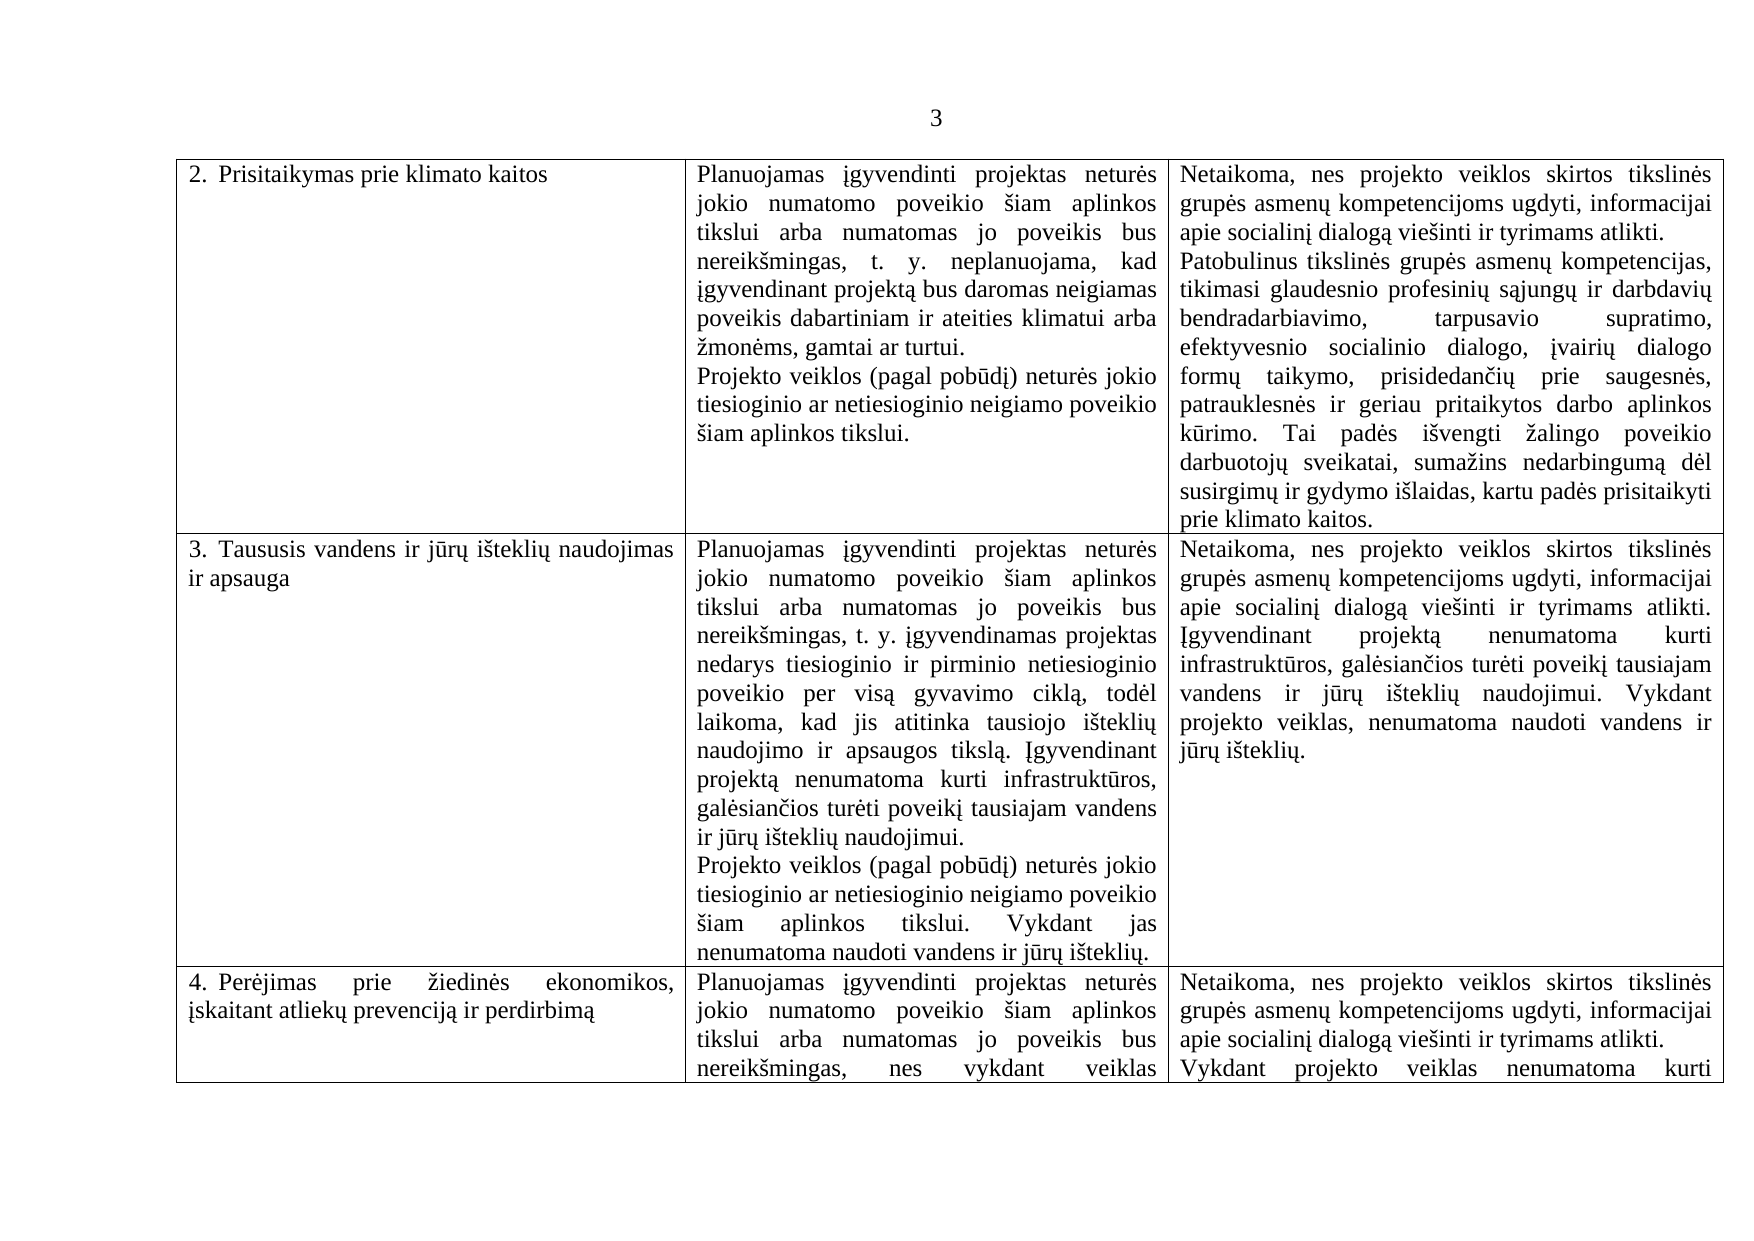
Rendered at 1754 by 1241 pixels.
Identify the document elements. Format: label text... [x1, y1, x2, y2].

table_cell 3. Taususis vandens ir jūrų išteklių naudojimas ir apsauga [177, 534, 685, 966]
table_cell 2. Prisitaikymas prie klimato kaitos [177, 160, 685, 533]
table_cell Planuojamas įgyvendinti projektas neturės jokio numatomo poveikio šiam aplinkos tikslui arba numatomas jo poveikis bus nereikšmingas, nes vykdant veiklas [686, 967, 1168, 1082]
table_cell 4. Perėjimas prie žiedinės ekonomikos, įskaitant atliekų prevenciją ir perdirbimą [177, 967, 685, 1082]
table_cell Netaikoma, nes projekto veiklos skirtos tikslinės grupės asmenų kompetencijoms ugdyti, informacijai apie socialinį dialogą viešinti ir tyrimams atlikti. Įgyvendinant projektą nenumatoma kurti infrastruktūros, galėsiančios turėti poveikį tausiajam vandens ir jūrų išteklių naudojimui. Vykdant projekto veiklas, nenumatoma naudoti vandens ir jūrų išteklių. [1169, 534, 1723, 966]
table_cell Planuojamas įgyvendinti projektas neturės jokio numatomo poveikio šiam aplinkos tikslui arba numatomas jo poveikis bus nereikšmingas, t. y. neplanuojama, kad įgyvendinant projektą bus daromas neigiamas poveikis dabartiniam ir ateities klimatui arba žmonėms, gamtai ar turtui. Projekto veiklos (pagal pobūdį) neturės jokio tiesioginio ar netiesioginio neigiamo poveikio šiam aplinkos tikslui. [686, 160, 1168, 533]
table_cell Netaikoma, nes projekto veiklos skirtos tikslinės grupės asmenų kompetencijoms ugdyti, informacijai apie socialinį dialogą viešinti ir tyrimams atlikti. Vykdant projekto veiklas nenumatoma kurti [1169, 967, 1723, 1082]
table_cell Netaikoma, nes projekto veiklos skirtos tikslinės grupės asmenų kompetencijoms ugdyti, informacijai apie socialinį dialogą viešinti ir tyrimams atlikti. Patobulinus tikslinės grupės asmenų kompetencijas, tikimasi glaudesnio profesinių sąjungų ir darbdavių bendradarbiavimo, tarpusavio supratimo, efektyvesnio socialinio dialogo, įvairių dialogo formų taikymo, prisidedančių prie saugesnės, patrauklesnės ir geriau pritaikytos darbo aplinkos kūrimo. Tai padės išvengti žalingo poveikio darbuotojų sveikatai, sumažins nedarbingumą dėl susirgimų ir gydymo išlaidas, kartu padės prisitaikyti prie klimato kaitos. [1169, 160, 1723, 533]
table_cell Planuojamas įgyvendinti projektas neturės jokio numatomo poveikio šiam aplinkos tikslui arba numatomas jo poveikis bus nereikšmingas, t. y. įgyvendinamas projektas nedarys tiesioginio ir pirminio netiesioginio poveikio per visą gyvavimo ciklą, todėl laikoma, kad jis atitinka tausiojo išteklių naudojimo ir apsaugos tikslą. Įgyvendinant projektą nenumatoma kurti infrastruktūros, galėsiančios turėti poveikį tausiajam vandens ir jūrų išteklių naudojimui. Projekto veiklos (pagal pobūdį) neturės jokio tiesioginio ar netiesioginio neigiamo poveikio šiam aplinkos tikslui. Vykdant jas nenumatoma naudoti vandens ir jūrų išteklių. [686, 534, 1168, 966]
